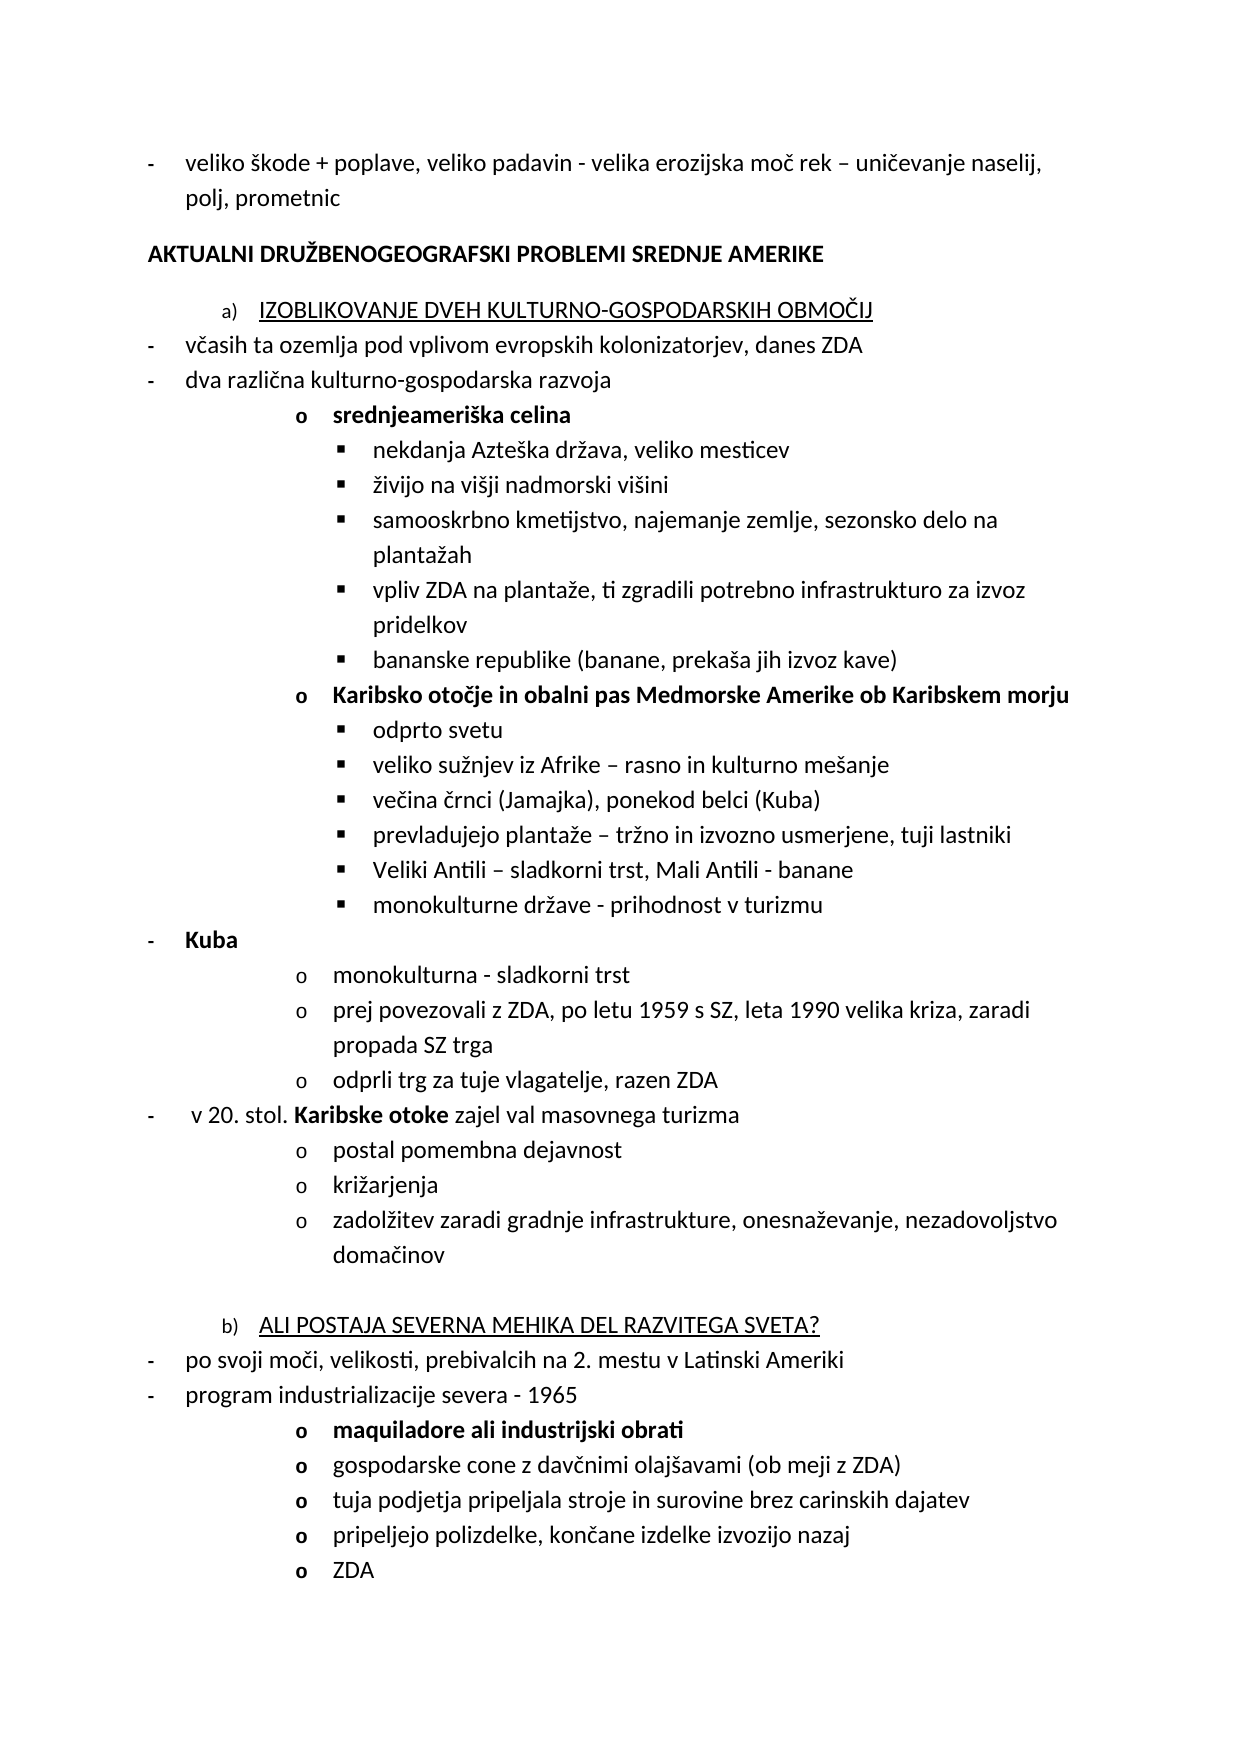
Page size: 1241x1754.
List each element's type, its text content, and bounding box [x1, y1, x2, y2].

list nekdanja Azteška država, veliko mesticev [335, 434, 1093, 465]
list po svoji moči, velikosti, prebivalcih na 2. mestu v Latinski Ameriki [148, 1344, 1093, 1375]
list pripeljejo polizdelke, končane izdelke izvozijo nazaj [295, 1519, 1093, 1550]
list odprto svetu [335, 714, 1093, 745]
list Karibsko otočje in obalni pas Medmorske Amerike ob Karibskem morju [295, 679, 1093, 710]
list tuja podjetja pripeljala stroje in surovine brez carinskih dajatev [295, 1484, 1093, 1515]
list v 20. stol. Karibske otoke zajel val masovnega turizma [148, 1099, 1093, 1130]
list samooskrbno kmetijstvo, najemanje zemlje, sezonsko delo na plantažah [335, 504, 1093, 570]
list dva različna kulturno-gospodarska razvoja [148, 364, 1093, 395]
list zadolžitev zaradi gradnje infrastrukture, onesnaževanje, nezadovoljstvo domačinov [295, 1204, 1093, 1270]
list postal pomembna dejavnost [295, 1134, 1093, 1165]
list Kuba [148, 924, 1093, 955]
list IZOBLIKOVANJE DVEH KULTURNO-GOSPODARSKIH OBMOČIJ [221, 294, 1093, 325]
list gospodarske cone z davčnimi olajšavami (ob meji z ZDA) [295, 1449, 1093, 1480]
list vpliv ZDA na plantaže, ti zgradili potrebno infrastrukturo za izvoz pridelkov [335, 574, 1093, 640]
list večina črnci (Jamajka), ponekod belci (Kuba) [335, 784, 1093, 815]
list Veliki Antili – sladkorni trst, Mali Antili - banane [335, 854, 1093, 885]
text AKTUALNI DRUŽBENOGEOGRAFSKI PROBLEMI SREDNJE AMERIKE [148, 238, 1093, 269]
list ZDA [295, 1554, 1093, 1585]
list križarjenja [295, 1169, 1093, 1200]
list bananske republike (banane, prekaša jih izvoz kave) [335, 644, 1093, 675]
list srednjeameriška celina [295, 399, 1093, 430]
list odprli trg za tuje vlagatelje, razen ZDA [295, 1064, 1093, 1095]
list monokulturne države - prihodnost v turizmu [335, 889, 1093, 920]
list program industrializacije severa - 1965 [148, 1379, 1093, 1410]
list veliko sužnjev iz Afrike – rasno in kulturno mešanje [335, 749, 1093, 780]
list prej povezovali z ZDA, po letu 1959 s SZ, leta 1990 velika kriza, zaradi propada SZ trga [295, 994, 1093, 1060]
list maquiladore ali industrijski obrati [295, 1414, 1093, 1445]
list veliko škode + poplave, veliko padavin - velika erozijska moč rek – uničevanje naselij, polj, prometnic [148, 148, 1093, 213]
list živijo na višji nadmorski višini [335, 469, 1093, 500]
list včasih ta ozemlja pod vplivom evropskih kolonizatorjev, danes ZDA [148, 329, 1093, 360]
list prevladujejo plantaže – tržno in izvozno usmerjene, tuji lastniki [335, 819, 1093, 850]
list ALI POSTAJA SEVERNA MEHIKA DEL RAZVITEGA SVETA? [221, 1309, 1093, 1340]
list monokulturna - sladkorni trst [295, 959, 1093, 990]
